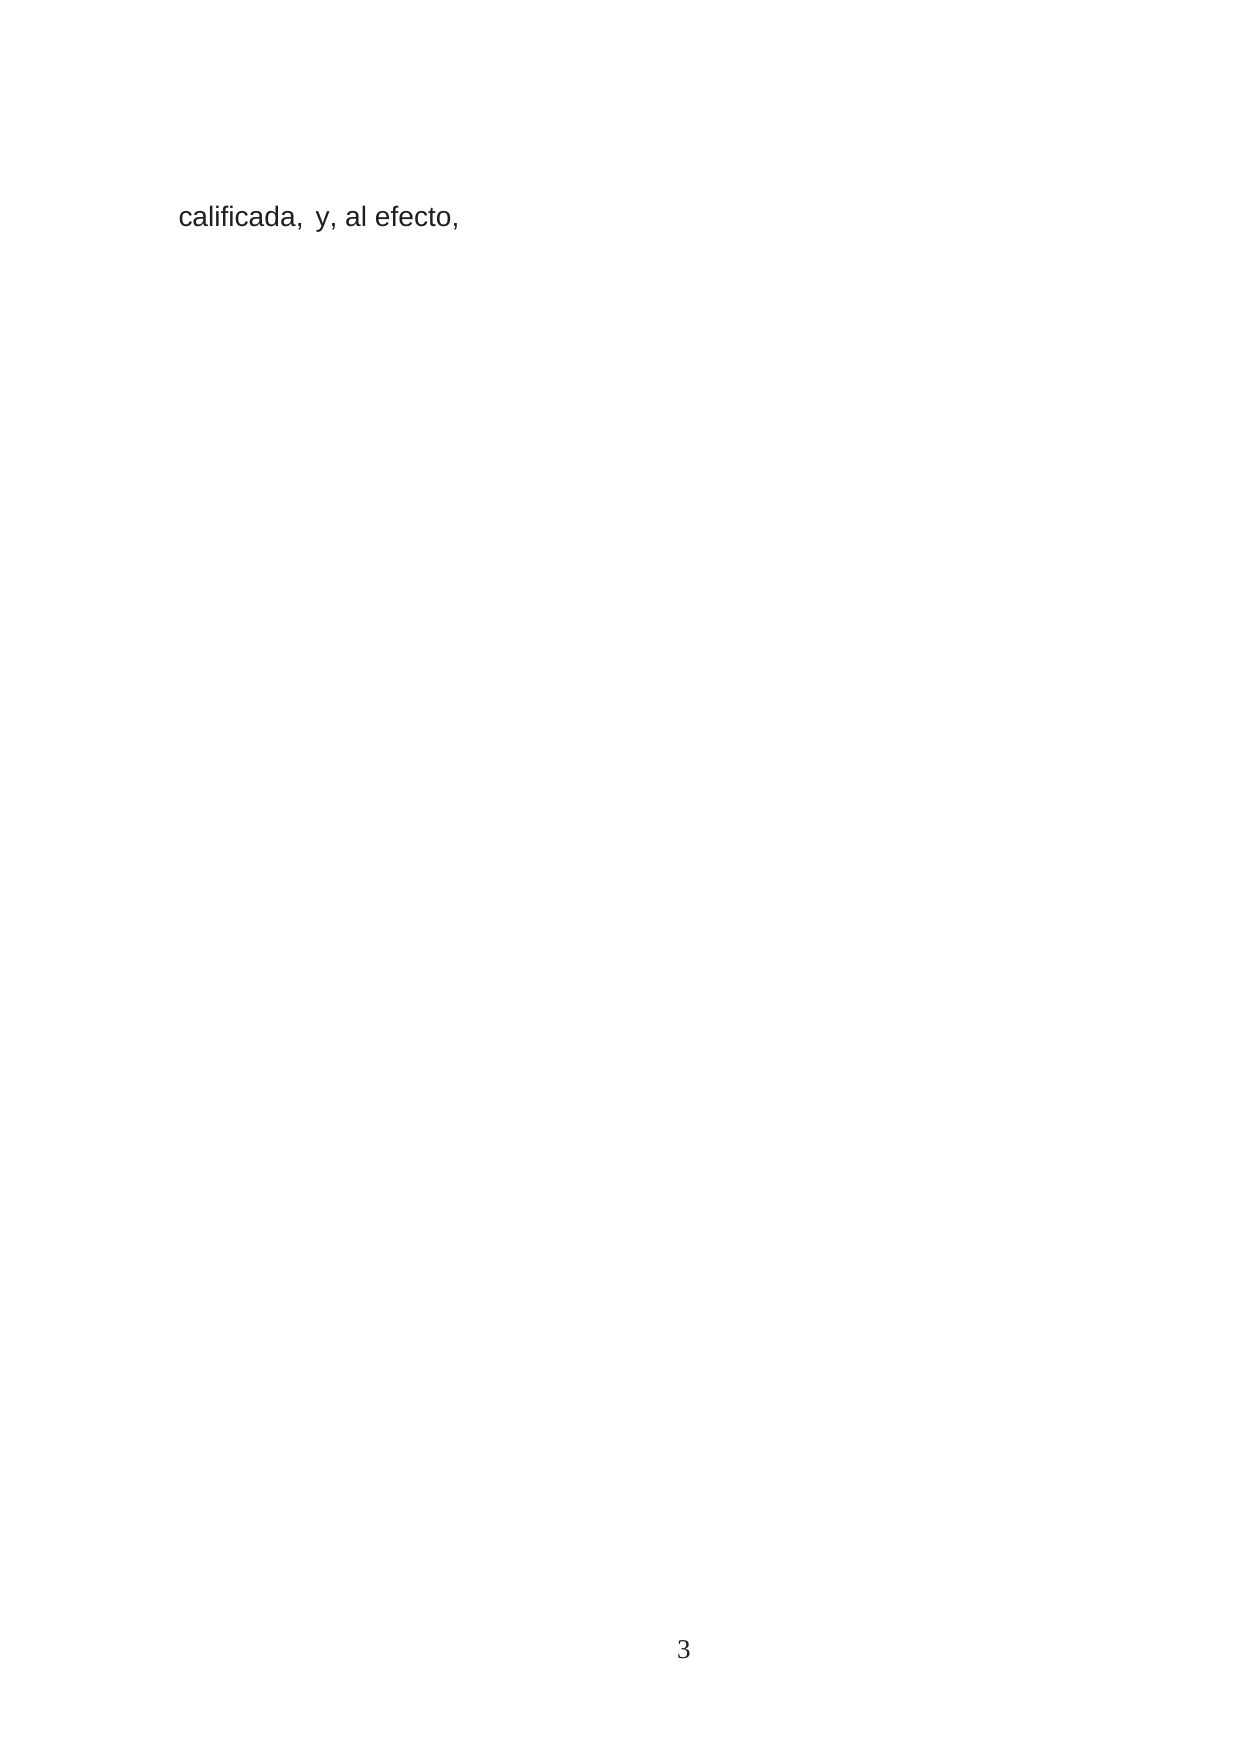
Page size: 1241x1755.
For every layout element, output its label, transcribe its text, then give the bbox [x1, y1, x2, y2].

text calificada, y, al efecto, [178, 200, 1003, 232]
